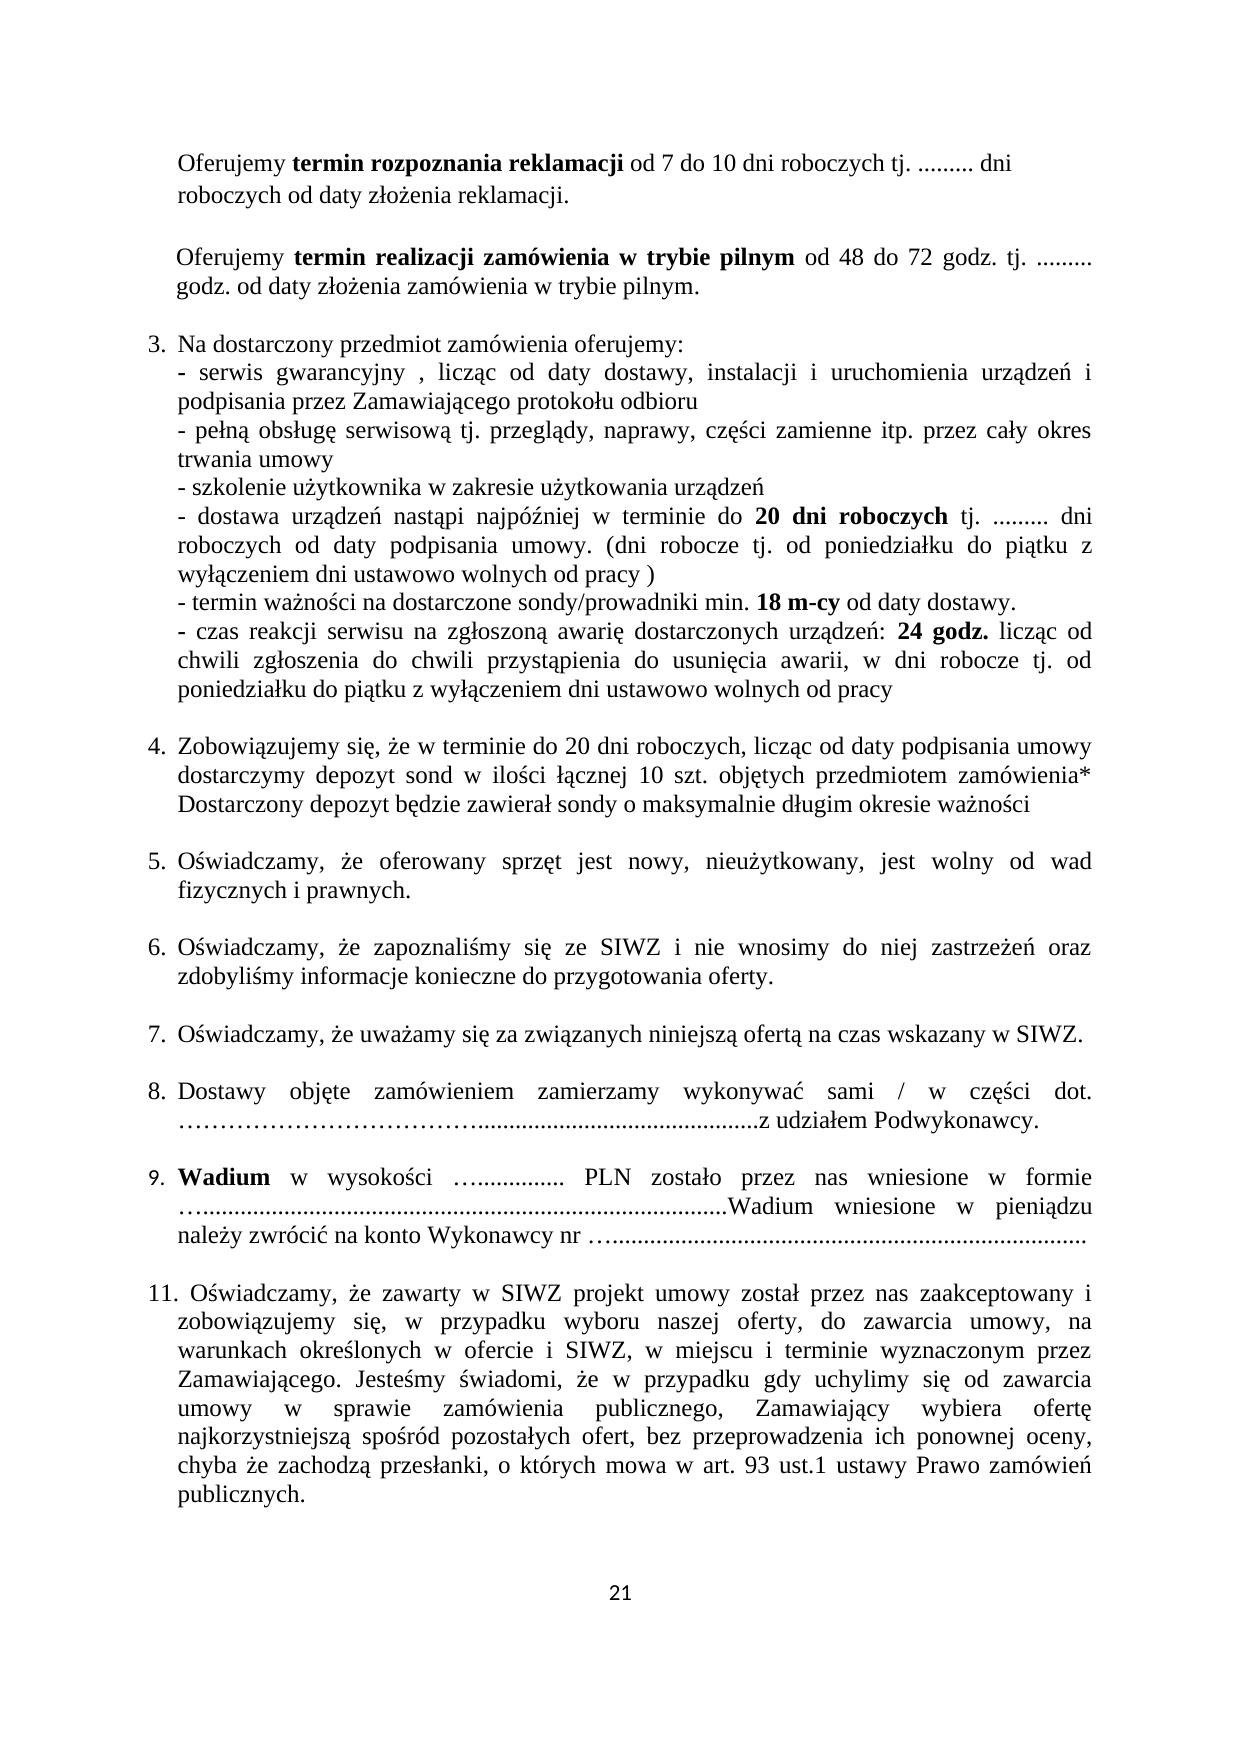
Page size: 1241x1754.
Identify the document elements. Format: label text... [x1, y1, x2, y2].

list Dostawy objęte zamówieniem zamierzamy wykonywać sami / w części dot.……………………………….............................................z udziałem Podwykonawcy. [148, 1076, 1093, 1134]
list Zobowiązujemy się, że w terminie do 20 dni roboczych, licząc od daty podpisania umowy dostarczymy depozyt sond w ilości łącznej 10 szt. objętych przedmiotem zamówienia* Dostarczony depozyt będzie zawierał sondy o maksymalnie długim okresie ważności [148, 731, 1093, 817]
list Na dostarczony przedmiot zamówienia oferujemy: [148, 329, 1093, 357]
text - pełną obsługę serwisową tj. przeglądy, naprawy, części zamienne itp. przez cały okres trwania umowy [177, 415, 1093, 472]
text - termin ważności na dostarczone sondy/prowadniki min. 18 m-cy od daty dostawy. [177, 587, 1093, 616]
text - szkolenie użytkownika w zakresie użytkowania urządzeń [177, 472, 1093, 501]
list Wadium w wysokości ….............. PLN zostało przez nas wniesione w formie …....................................................................................Wadium wniesione w pieniądzu należy zwrócić na konto Wykonawcy nr …............................................................................ [148, 1162, 1093, 1249]
text - czas reakcji serwisu na zgłoszoną awarię dostarczonych urządzeń: 24 godz. licząc od chwili zgłoszenia do chwili przystąpienia do usunięcia awarii, w dni robocze tj. od poniedziałku do piątku z wyłączeniem dni ustawowo wolnych od pracy [177, 616, 1093, 702]
list Oświadczamy, że oferowany sprzęt jest nowy, nieużytkowany, jest wolny od wad fizycznych i prawnych. [148, 846, 1093, 904]
text Oferujemy termin rozpoznania reklamacji od 7 do 10 dni roboczych tj. ......... dni roboczych od daty złożenia reklamacji. [177, 148, 1093, 209]
text Oferujemy termin realizacji zamówienia w trybie pilnym od 48 do 72 godz. tj. ......... godz. od daty złożenia zamówienia w trybie pilnym. [176, 242, 1093, 300]
list Oświadczamy, że zapoznaliśmy się ze SIWZ i nie wnosimy do niej zastrzeżeń oraz zdobyliśmy informacje konieczne do przygotowania oferty. [148, 932, 1093, 990]
text 11. Oświadczamy, że zawarty w SIWZ projekt umowy został przez nas zaakceptowany i zobowiązujemy się, w przypadku wyboru naszej oferty, do zawarcia umowy, na warunkach określonych w ofercie i SIWZ, w miejscu i terminie wyznaczonym przez Zamawiającego. Jesteśmy świadomi, że w przypadku gdy uchylimy się od zawarcia umowy w sprawie zamówienia publicznego, Zamawiający wybiera ofertę najkorzystniejszą spośród pozostałych ofert, bez przeprowadzenia ich ponownej oceny, chyba że zachodzą przesłanki, o których mowa w art. 93 ust.1 ustawy Prawo zamówień publicznych. [148, 1278, 1093, 1508]
text - dostawa urządzeń nastąpi najpóźniej w terminie do 20 dni roboczych tj. ......... dni roboczych od daty podpisania umowy. (dni robocze tj. od poniedziałku do piątku z wyłączeniem dni ustawowo wolnych od pracy ) [177, 501, 1093, 587]
list Oświadczamy, że uważamy się za związanych niniejszą ofertą na czas wskazany w SIWZ. [148, 1019, 1093, 1047]
text - serwis gwarancyjny , licząc od daty dostawy, instalacji i uruchomienia urządzeń i podpisania przez Zamawiającego protokołu odbioru [177, 357, 1093, 415]
